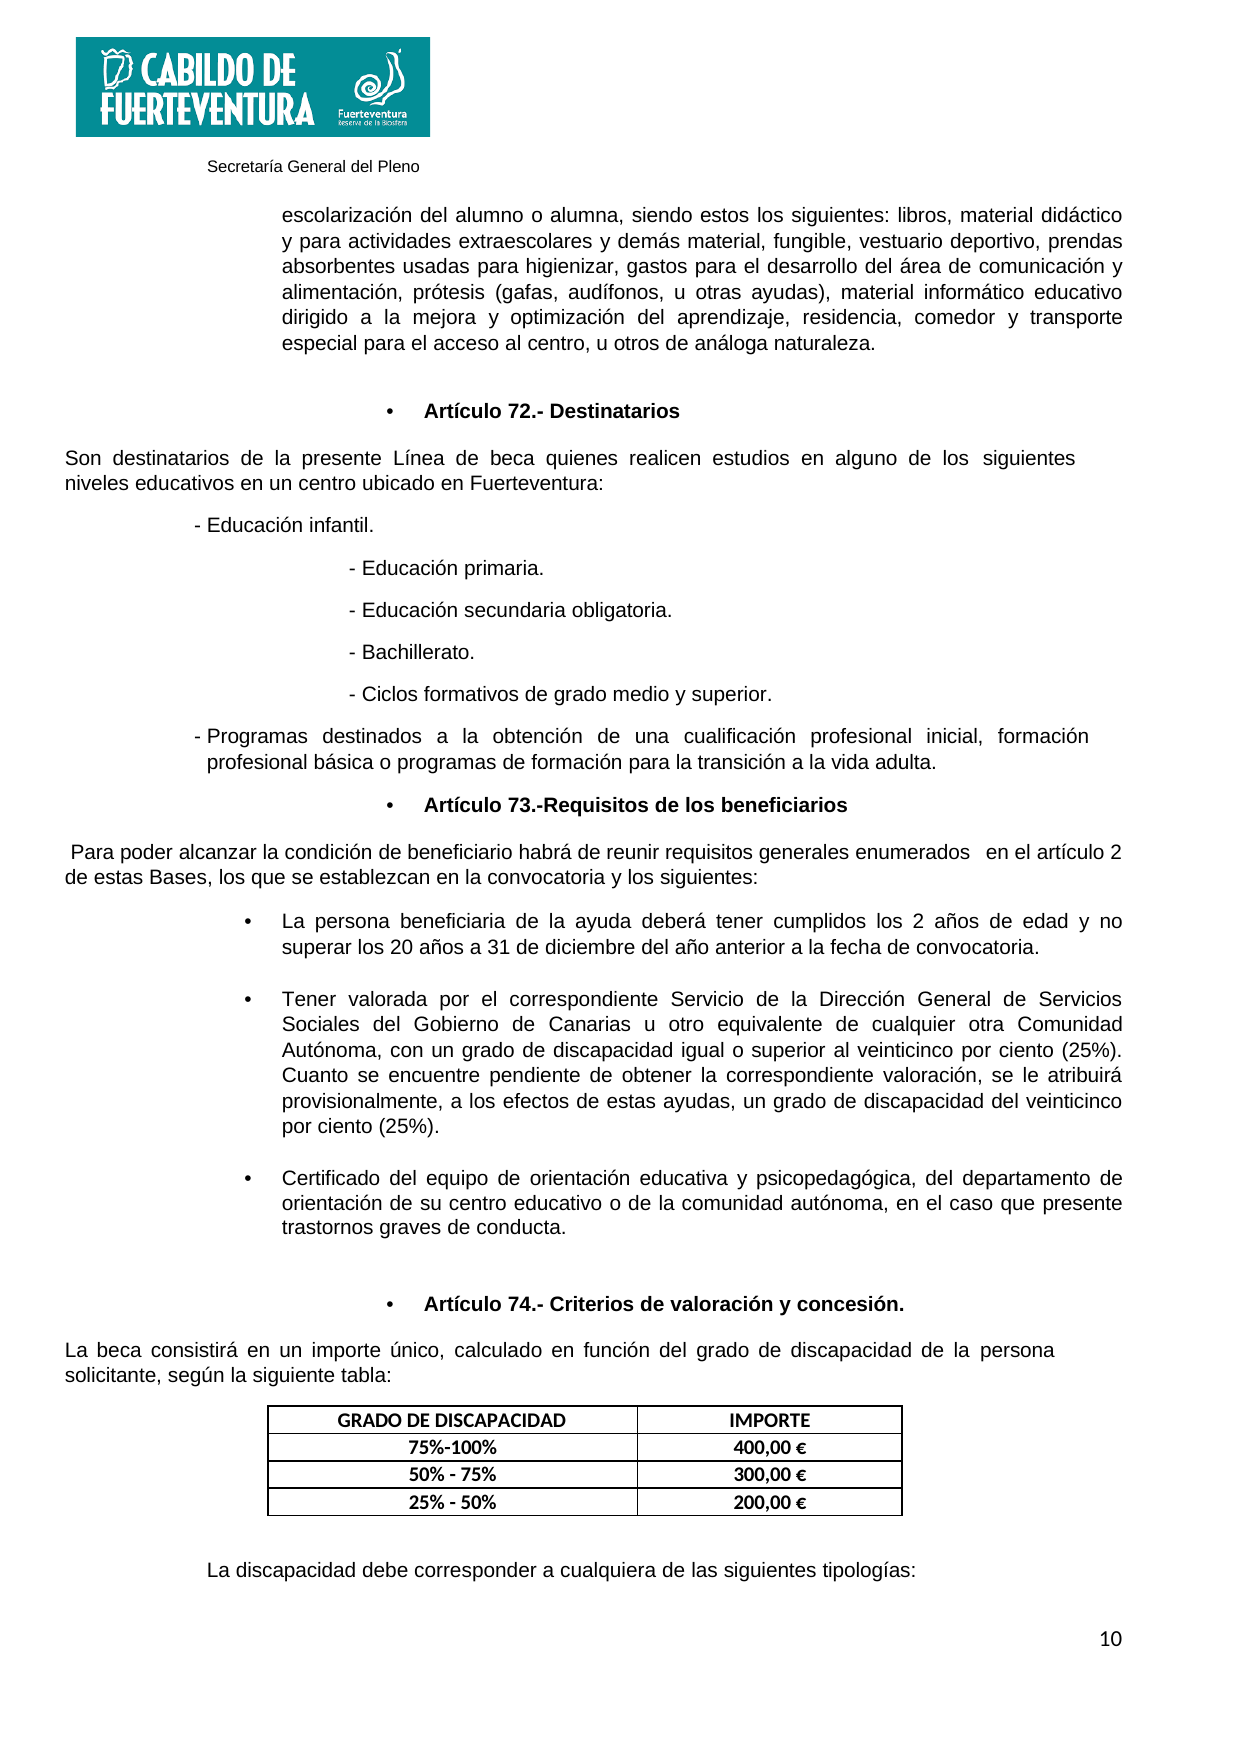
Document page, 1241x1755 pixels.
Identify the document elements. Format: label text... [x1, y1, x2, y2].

table_cell 50% - 75% [269, 1462, 637, 1487]
list Educación secundaria obligatoria. [349, 598, 1134, 622]
table_cell 300,00 € [638, 1462, 901, 1487]
list Educación infantil. [194, 513, 1134, 537]
text Son destinatarios de la presente Línea de beca quienes realicen estudios en alguno de los siguientes niveles educativos en un centro ubicado en Fuerteventura: [64, 446, 1123, 495]
table_cell 75%-100% [269, 1434, 637, 1460]
table_cell 25% - 50% [269, 1489, 637, 1515]
text escolarización del alumno o alumna, siendo estos los siguientes: libros, material didáctico y para actividades extraescolares y demás material, fungible, vestuario deportivo, prendas absorbentes usadas para higienizar, gastos para el desarrollo del área de comunicación y alimentación, prótesis (gafas, audífonos, u otras ayudas), material informático educativo dirigido a la mejora y optimización del aprendizaje, residencia, comedor y transporte especial para el acceso al centro, u otros de análoga naturaleza. [282, 203, 1123, 354]
list Artículo 72.- Destinatarios [386, 399, 1134, 423]
text Para poder alcanzar la condición de beneficiario habrá de reunir requisitos generales enumerados en el artículo 2 de estas Bases, los que se establezcan en la convocatoria y los siguientes: [64, 840, 1123, 889]
table_cell 400,00 € [638, 1434, 901, 1460]
table_header IMPORTE [638, 1407, 901, 1433]
list Ciclos formativos de grado medio y superior. [349, 682, 1134, 706]
list La persona beneficiaria de la ayuda deberá tener cumplidos los 2 años de edad y no superar los 20 años a 31 de diciembre del año anterior a la fecha de convocatoria. [244, 909, 1123, 958]
list Educación primaria. [349, 555, 1134, 579]
list Tener valorada por el correspondiente Servicio de la Dirección General de Servicios Sociales del Gobierno de Canarias u otro equivalente de cualquier otra Comunidad Autónoma, con un grado de discapacidad igual o superior al veinticinco por ciento (25%). Cuanto se encuentre pendiente de obtener la correspondiente valoración, se le atribuirá provisionalmente, a los efectos de estas ayudas, un grado de discapacidad del veinticinco por ciento (25%). [244, 987, 1123, 1138]
text La discapacidad debe corresponder a cualquiera de las siguientes tipologías: [207, 1558, 1134, 1582]
list Artículo 73.-Requisitos de los beneficiarios [386, 793, 1134, 817]
list Artículo 74.- Criterios de valoración y concesión. [386, 1291, 1134, 1315]
list Programas destinados a la obtención de una cualificación profesional inicial, formación profesional básica o programas de formación para la transición a la vida adulta. [194, 724, 1123, 774]
table_cell 200,00 € [638, 1489, 901, 1515]
list Bachillerato. [349, 640, 1134, 664]
table_header GRADO DE DISCAPACIDAD [269, 1407, 637, 1433]
text La beca consistirá en un importe único, calculado en función del grado de discapacidad de la persona solicitante, según la siguiente tabla: [64, 1338, 1123, 1387]
list Certificado del equipo de orientación educativa y psicopedagógica, del departamento de orientación de su centro educativo o de la comunidad autónoma, en el caso que presente trastornos graves de conducta. [244, 1166, 1123, 1238]
